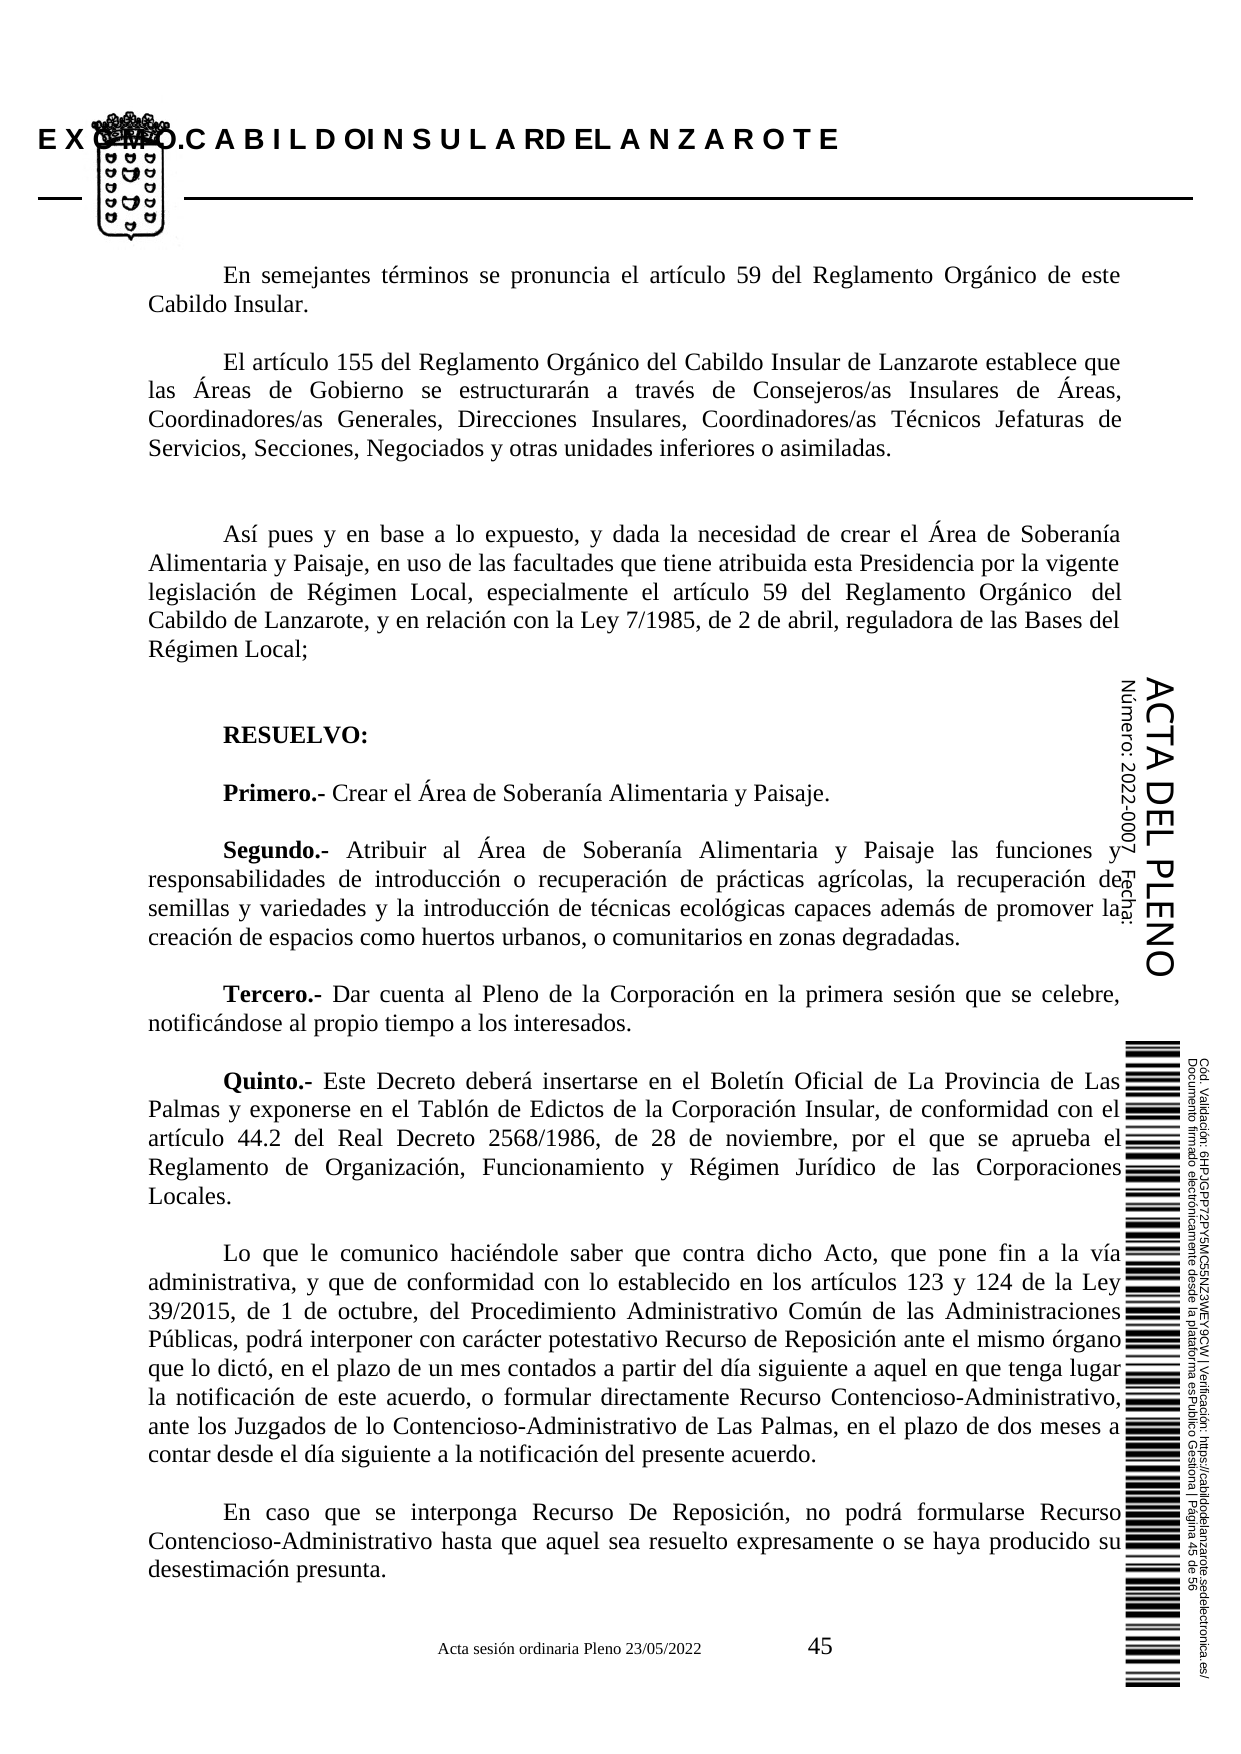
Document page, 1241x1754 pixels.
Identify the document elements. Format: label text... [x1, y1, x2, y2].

picture [82, 95, 184, 250]
text Segundo.- Atribuir al Área de Soberanía Alimentaria y Paisaje las funciones y responsabilidades de introducción o recuperación de prácticas agrícolas, la recuperación de semillas y variedades y la introducción de técnicas ecológicas capaces además de promover la creación de espacios como huertos urbanos, o comunitarios en zonas degradadas. [148, 836, 1122, 951]
text ACTA DEL PLENO [1140, 677, 1183, 721]
text En semejantes términos se pronuncia el artículo 59 del Reglamento Orgánico de este Cabildo Insular. [148, 261, 1122, 318]
picture [1125, 1041, 1180, 1687]
text ACTA DEL PLENO [1140, 749, 1183, 778]
text Tercero.- Dar cuenta al Pleno de la Corporación en la primera sesión que se celebre, notificándose al propio tiempo a los interesados. [148, 979, 1121, 1037]
text El artículo 155 del Reglamento Orgánico del Cabildo Insular de Lanzarote establece que las Áreas de Gobierno se estructurarán a través de Consejeros/as Insulares de Áreas, Coordinadores/as Generales, Direcciones Insulares, Coordinadores/as Técnicos Jefaturas de Servicios, Secciones, Negociados y otras unidades inferiores o asimiladas. [148, 347, 1122, 462]
text Número: 2022-0007 Fecha: 21/06/2022 [1117, 679, 1140, 721]
subtitle RESUELVO: [223, 721, 1232, 749]
text Acta sesión ordinaria Pleno 23/05/2022 45 [437, 1631, 1125, 1660]
text Así pues y en base a lo expuesto, y dada la necesidad de crear el Área de Soberanía Alimentaria y Paisaje, en uso de las facultades que tiene atribuida esta Presidencia por la vigente legislación de Régimen Local, especialmente el artículo 59 del Reglamento Orgánico del Cabildo de Lanzarote, y en relación con la Ley 7/1985, de 2 de abril, reguladora de las Bases del Régimen Local; [148, 519, 1122, 663]
text Número: 2022-0007 Fecha: 21/06/2022 [1117, 807, 1140, 1022]
text Primero.- Crear el Área de Soberanía Alimentaria y Paisaje. [223, 778, 1232, 807]
text Cód. Validación: 6HPJGPP72PY5MC55NZ3WEY9CW | Verificación: https://cabildodelanzarote.sedelectronica.es/ Documento firmado electrónicamente desde la plataforma esPublico Gestiona | Página 45 de 56 [1186, 1059, 1211, 1689]
text ACTA DEL PLENO [1149, 707, 1170, 721]
text En caso que se interponga Recurso De Reposición, no podrá formularse Recurso Contencioso-Administrativo hasta que aquel sea resuelto expresamente o se haya producido su desestimación presunta. [148, 1497, 1122, 1583]
text Lo que le comunico haciéndole saber que contra dicho Acto, que pone fin a la vía administrativa, y que de conformidad con lo establecido en los artículos 123 y 124 de la Ley 39/2015, de 1 de octubre, del Procedimiento Administrativo Común de las Administraciones Públicas, podrá interponer con carácter potestativo Recurso de Reposición ante el mismo órgano que lo dictó, en el plazo de un mes contados a partir del día siguiente a aquel en que tenga lugar la notificación de este acuerdo, o formular directamente Recurso Contencioso-Administrativo, ante los Juzgados de lo Contencioso-Administrativo de Las Palmas, en el plazo de dos meses a contar desde el día siguiente a la notificación del presente acuerdo. [148, 1238, 1122, 1468]
text Quinto.- Este Decreto deberá insertarse en el Boletín Oficial de La Provincia de Las Palmas y exponerse en el Tablón de Edictos de la Corporación Insular, de conformidad con el artículo 44.2 del Real Decreto 2568/1986, de 28 de noviembre, por el que se aprueba el Reglamento de Organización, Funcionamiento y Régimen Jurídico de las Corporaciones Locales. [148, 1066, 1122, 1209]
text ACTA DEL PLENO [1140, 807, 1183, 1022]
